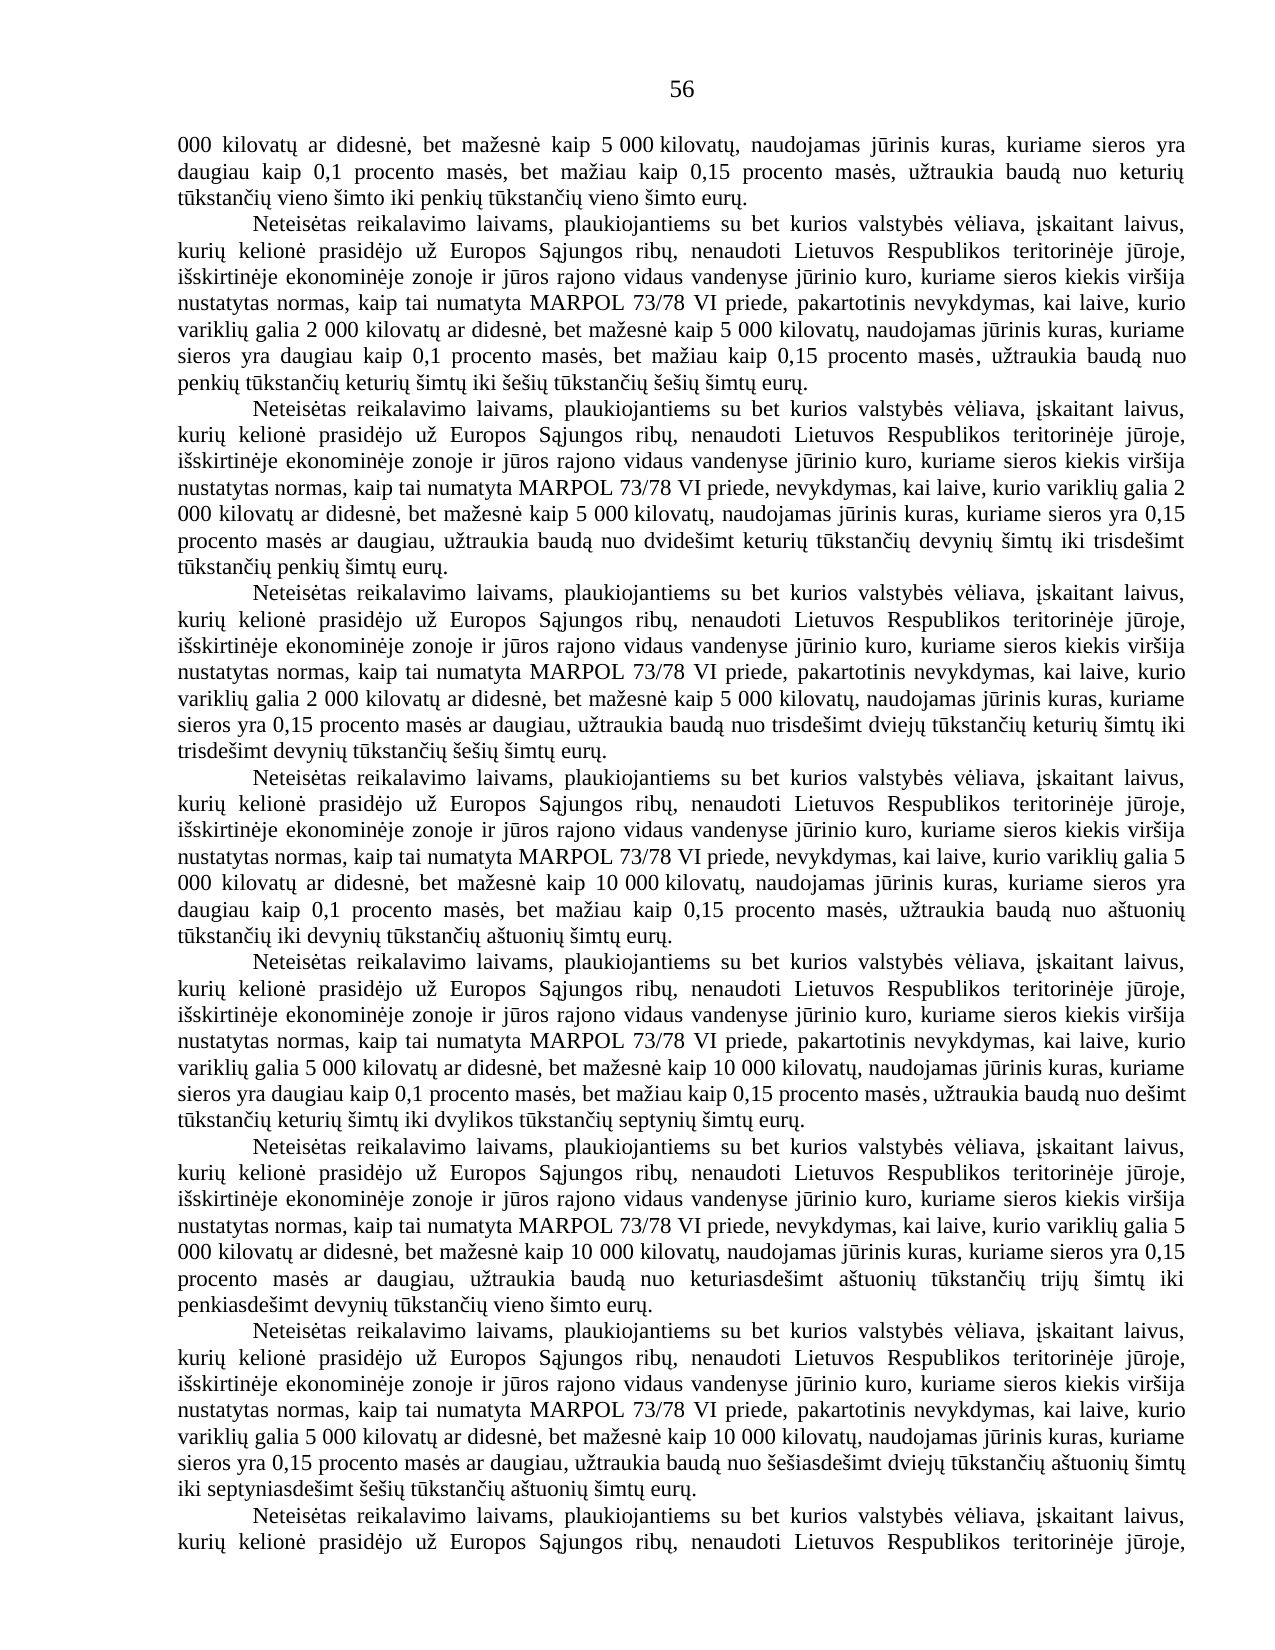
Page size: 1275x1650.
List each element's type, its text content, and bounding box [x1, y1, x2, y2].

text Neteisėtas reikalavimo laivams, plaukiojantiems su bet kurios valstybės vėliava, įskaitant laivus, kurių kelionė prasidėjo už Europos Sąjungos ribų, nenaudoti Lietuvos Respublikos teritorinėje jūroje, išskirtinėje ekonominėje zonoje ir jūros rajono vidaus vandenyse jūrinio kuro, kuriame sieros kiekis viršija nustatytas normas, kaip tai numatyta MARPOL 73/78 VI priede, pakartotinis nevykdymas, kai laive, kurio variklių galia 2 000 kilovatų ar didesnė, bet mažesnė kaip 5 000 kilovatų, naudojamas jūrinis kuras, kuriame sieros yra 0,15 procento masės ar daugiau, užtraukia baudą nuo trisdešimt dviejų tūkstančių keturių šimtų iki trisdešimt devynių tūkstančių šešių šimtų eurų. [177, 579, 1186, 764]
text Neteisėtas reikalavimo laivams, plaukiojantiems su bet kurios valstybės vėliava, įskaitant laivus, kurių kelionė prasidėjo už Europos Sąjungos ribų, nenaudoti Lietuvos Respublikos teritorinėje jūroje, [177, 1502, 1186, 1554]
text Neteisėtas reikalavimo laivams, plaukiojantiems su bet kurios valstybės vėliava, įskaitant laivus, kurių kelionė prasidėjo už Europos Sąjungos ribų, nenaudoti Lietuvos Respublikos teritorinėje jūroje, išskirtinėje ekonominėje zonoje ir jūros rajono vidaus vandenyse jūrinio kuro, kuriame sieros kiekis viršija nustatytas normas, kaip tai numatyta MARPOL 73/78 VI priede, nevykdymas, kai laive, kurio variklių galia 2 000 kilovatų ar didesnė, bet mažesnė kaip 5 000 kilovatų, naudojamas jūrinis kuras, kuriame sieros yra 0,15 procento masės ar daugiau, užtraukia baudą nuo dvidešimt keturių tūkstančių devynių šimtų iki trisdešimt tūkstančių penkių šimtų eurų. [177, 395, 1186, 579]
text Neteisėtas reikalavimo laivams, plaukiojantiems su bet kurios valstybės vėliava, įskaitant laivus, kurių kelionė prasidėjo už Europos Sąjungos ribų, nenaudoti Lietuvos Respublikos teritorinėje jūroje, išskirtinėje ekonominėje zonoje ir jūros rajono vidaus vandenyse jūrinio kuro, kuriame sieros kiekis viršija nustatytas normas, kaip tai numatyta MARPOL 73/78 VI priede, nevykdymas, kai laive, kurio variklių galia 5 000 kilovatų ar didesnė, bet mažesnė kaip 10 000 kilovatų, naudojamas jūrinis kuras, kuriame sieros yra 0,15 procento masės ar daugiau, užtraukia baudą nuo keturiasdešimt aštuonių tūkstančių trijų šimtų iki penkiasdešimt devynių tūkstančių vieno šimto eurų. [177, 1133, 1186, 1317]
text Neteisėtas reikalavimo laivams, plaukiojantiems su bet kurios valstybės vėliava, įskaitant laivus, kurių kelionė prasidėjo už Europos Sąjungos ribų, nenaudoti Lietuvos Respublikos teritorinėje jūroje, išskirtinėje ekonominėje zonoje ir jūros rajono vidaus vandenyse jūrinio kuro, kuriame sieros kiekis viršija nustatytas normas, kaip tai numatyta MARPOL 73/78 VI priede, pakartotinis nevykdymas, kai laive, kurio variklių galia 2 000 kilovatų ar didesnė, bet mažesnė kaip 5 000 kilovatų, naudojamas jūrinis kuras, kuriame sieros yra daugiau kaip 0,1 procento masės, bet mažiau kaip 0,15 procento masės, užtraukia baudą nuo penkių tūkstančių keturių šimtų iki šešių tūkstančių šešių šimtų eurų. [177, 210, 1186, 395]
text Neteisėtas reikalavimo laivams, plaukiojantiems su bet kurios valstybės vėliava, įskaitant laivus, kurių kelionė prasidėjo už Europos Sąjungos ribų, nenaudoti Lietuvos Respublikos teritorinėje jūroje, išskirtinėje ekonominėje zonoje ir jūros rajono vidaus vandenyse jūrinio kuro, kuriame sieros kiekis viršija nustatytas normas, kaip tai numatyta MARPOL 73/78 VI priede, nevykdymas, kai laive, kurio variklių galia 5 000 kilovatų ar didesnė, bet mažesnė kaip 10 000 kilovatų, naudojamas jūrinis kuras, kuriame sieros yra daugiau kaip 0,1 procento masės, bet mažiau kaip 0,15 procento masės, užtraukia baudą nuo aštuonių tūkstančių iki devynių tūkstančių aštuonių šimtų eurų. [177, 764, 1186, 948]
text Neteisėtas reikalavimo laivams, plaukiojantiems su bet kurios valstybės vėliava, įskaitant laivus, kurių kelionė prasidėjo už Europos Sąjungos ribų, nenaudoti Lietuvos Respublikos teritorinėje jūroje, išskirtinėje ekonominėje zonoje ir jūros rajono vidaus vandenyse jūrinio kuro, kuriame sieros kiekis viršija nustatytas normas, kaip tai numatyta MARPOL 73/78 VI priede, pakartotinis nevykdymas, kai laive, kurio variklių galia 5 000 kilovatų ar didesnė, bet mažesnė kaip 10 000 kilovatų, naudojamas jūrinis kuras, kuriame sieros yra 0,15 procento masės ar daugiau, užtraukia baudą nuo šešiasdešimt dviejų tūkstančių aštuonių šimtų iki septyniasdešimt šešių tūkstančių aštuonių šimtų eurų. [177, 1317, 1186, 1502]
text 000 kilovatų ar didesnė, bet mažesnė kaip 5 000 kilovatų, naudojamas jūrinis kuras, kuriame sieros yra daugiau kaip 0,1 procento masės, bet mažiau kaip 0,15 procento masės, užtraukia baudą nuo keturių tūkstančių vieno šimto iki penkių tūkstančių vieno šimto eurų. [177, 131, 1186, 210]
text Neteisėtas reikalavimo laivams, plaukiojantiems su bet kurios valstybės vėliava, įskaitant laivus, kurių kelionė prasidėjo už Europos Sąjungos ribų, nenaudoti Lietuvos Respublikos teritorinėje jūroje, išskirtinėje ekonominėje zonoje ir jūros rajono vidaus vandenyse jūrinio kuro, kuriame sieros kiekis viršija nustatytas normas, kaip tai numatyta MARPOL 73/78 VI priede, pakartotinis nevykdymas, kai laive, kurio variklių galia 5 000 kilovatų ar didesnė, bet mažesnė kaip 10 000 kilovatų, naudojamas jūrinis kuras, kuriame sieros yra daugiau kaip 0,1 procento masės, bet mažiau kaip 0,15 procento masės, užtraukia baudą nuo dešimt tūkstančių keturių šimtų iki dvylikos tūkstančių septynių šimtų eurų. [177, 948, 1186, 1133]
